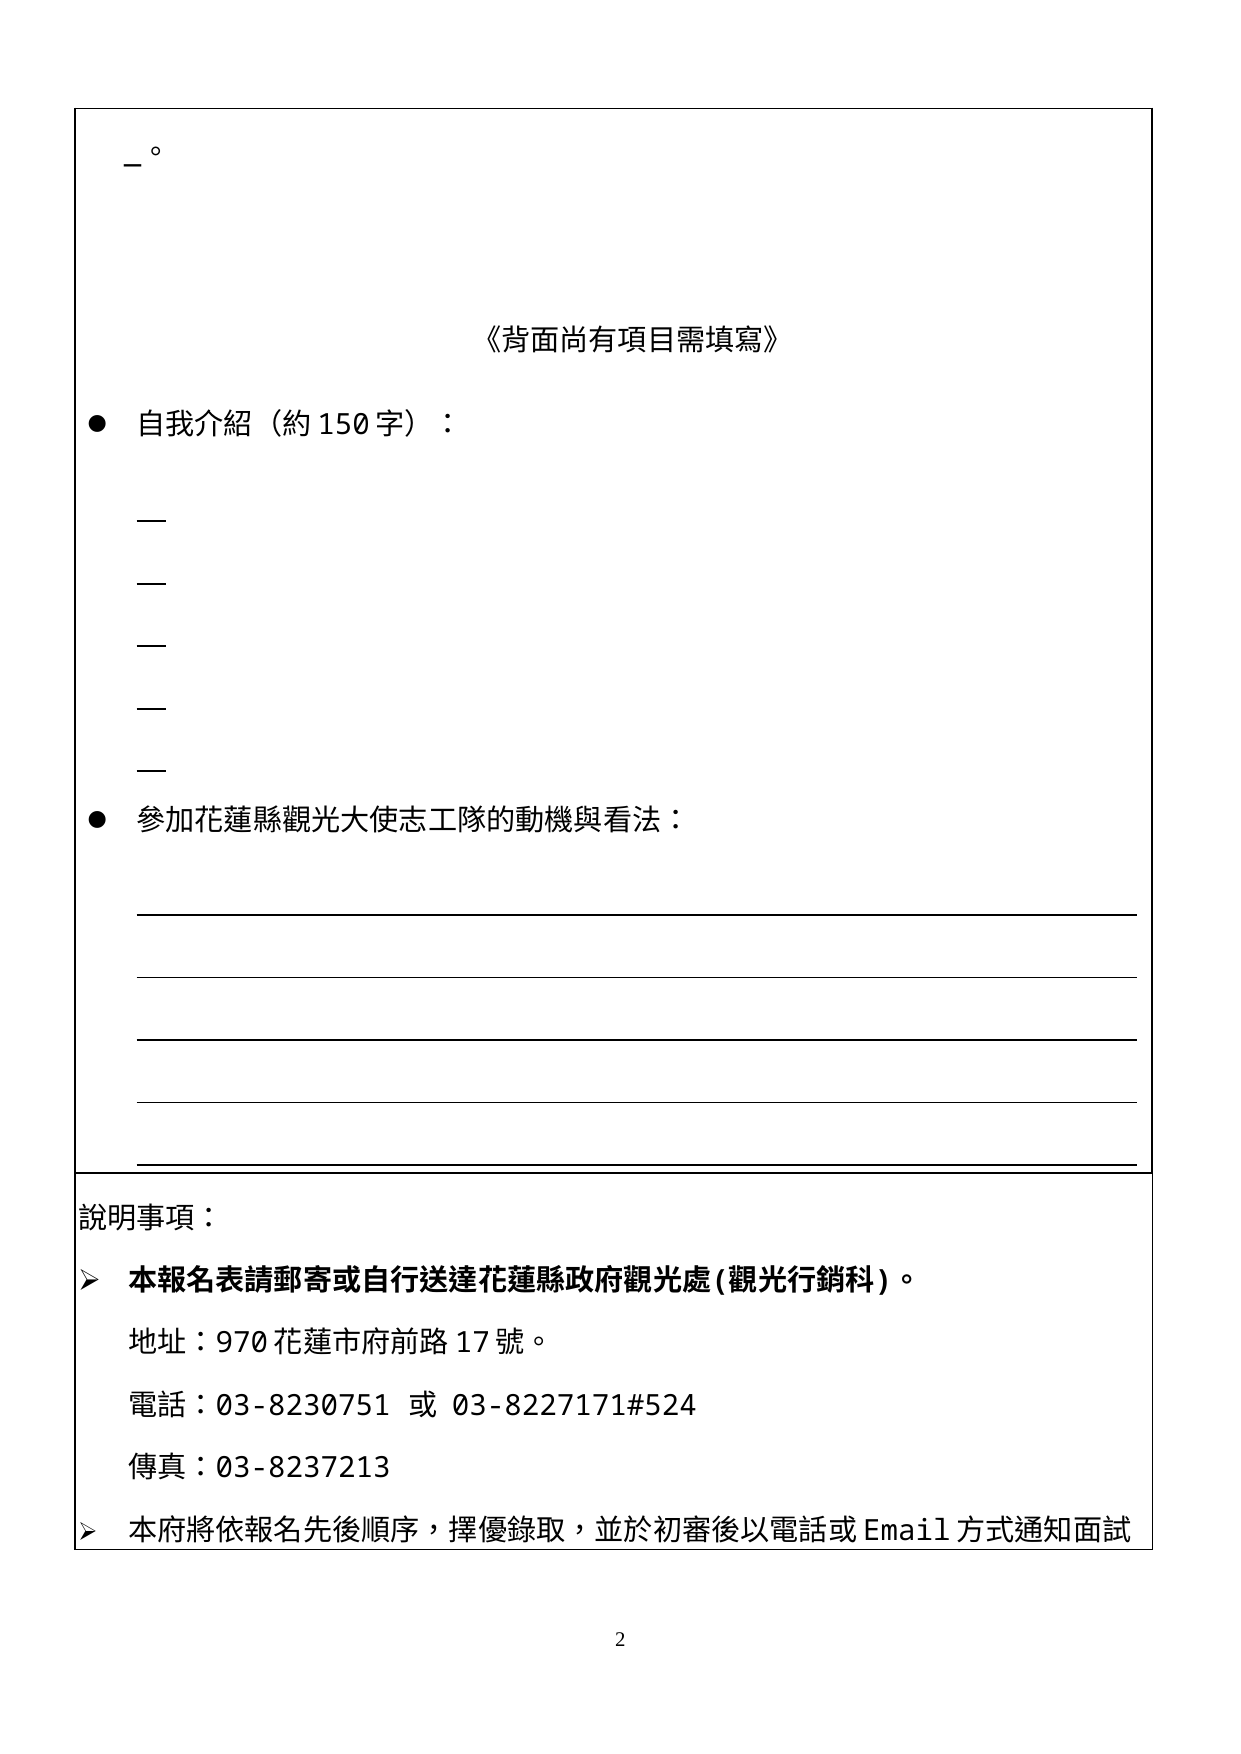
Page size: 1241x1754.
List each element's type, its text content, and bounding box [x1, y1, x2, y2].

table_cell _。 《背面尚有項目需填寫》 自我介紹（約150字）： 參加花蓮縣觀光大使志工隊的動機與看法： [76, 109, 1151, 1172]
table_cell 說明事項： 本報名表請郵寄或自行送達花蓮縣政府觀光處(觀光行銷科)。 地址：970花蓮市府前路17號。 電話：03-8230751 或 03-8227171#524 傳真：03-8237213 本府將依報名先後順序，擇優錄取，並於初審後以電話或Email方式通知面試 [76, 1174, 1152, 1549]
